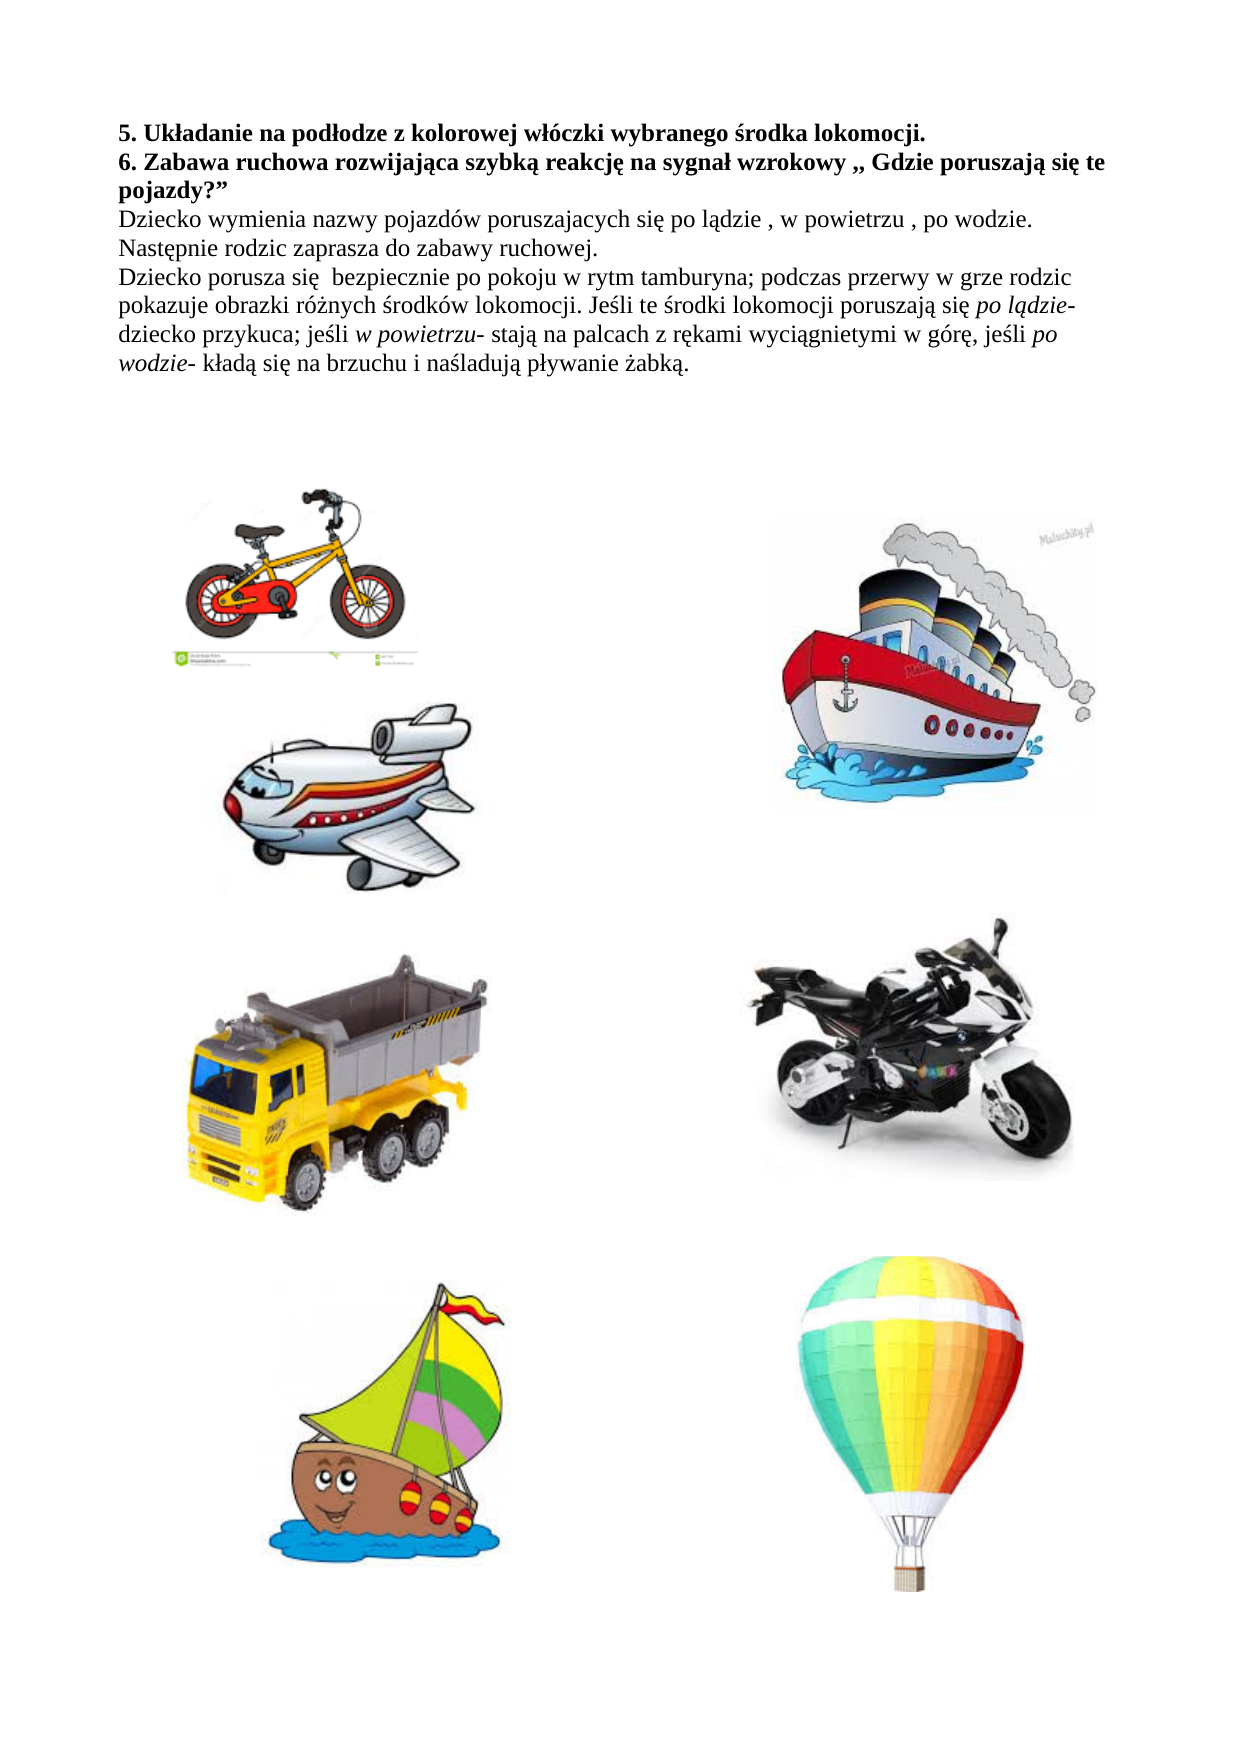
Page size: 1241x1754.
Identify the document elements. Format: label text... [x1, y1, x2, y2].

picture [172, 480, 418, 669]
picture [173, 1280, 603, 1567]
picture [770, 517, 1098, 811]
text Dziecko wymienia nazwy pojazdów poruszajacych się po lądzie , w powietrzu , po wodzie. Następnie rodzic zaprasza do zabawy ruchowej. [118, 204, 1122, 262]
picture [152, 951, 517, 1217]
text dziecko przykuca; jeśli w powietrzu- stają na palcach z rękami wyciągnietymi w górę, jeśli po wodzie- kładą się na brzuchu i naśladują pływanie żabką. [118, 319, 1122, 377]
picture [203, 701, 493, 894]
picture [716, 913, 1117, 1181]
text Dziecko porusza się bezpiecznie po pokoju w rytm tamburyna; podczas przerwy w grze rodzic pokazuje obrazki różnych środków lokomocji. Jeśli te środki lokomocji poruszają się po lądzie- [118, 262, 1122, 319]
text 5. Układanie na podłodze z kolorowej włóczki wybranego środka lokomocji. [118, 118, 1122, 147]
text 6. Zabawa ruchowa rozwijająca szybką reakcję na sygnał wzrokowy ,, Gdzie poruszają się te pojazdy?” [118, 147, 1122, 204]
picture [749, 1256, 1074, 1592]
